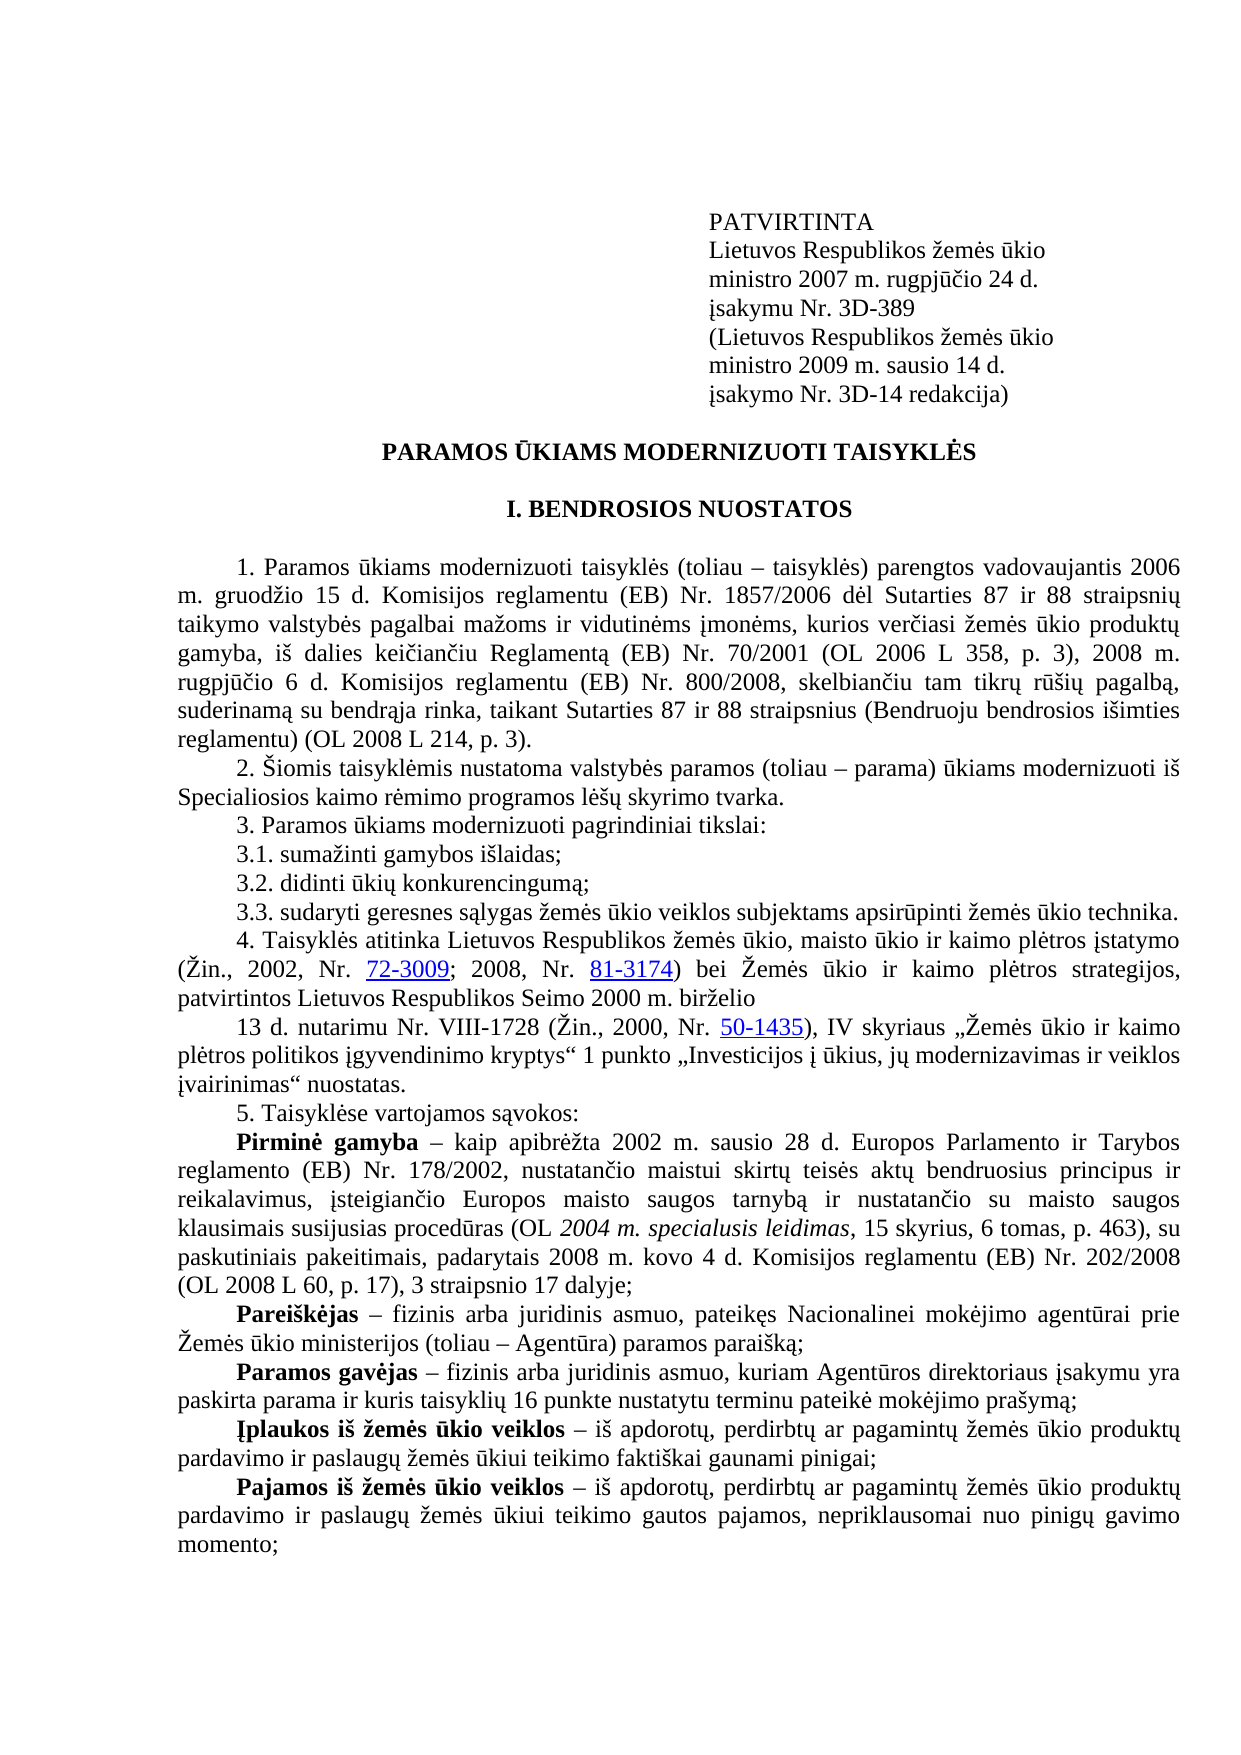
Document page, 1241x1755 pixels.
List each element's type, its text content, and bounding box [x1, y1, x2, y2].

text 3.1. sumažinti gamybos išlaidas; [177, 839, 1181, 868]
text PARAMOS ŪKIAMS MODERNIZUOTI TAISYKLĖS [177, 437, 1181, 465]
text 3. Paramos ūkiams modernizuoti pagrindiniai tikslai: [177, 810, 1181, 839]
text Paramos gavėjas – fizinis arba juridinis asmuo, kuriam Agentūros direktoriaus įsakymu yra paskirta parama ir kuris taisyklių 16 punkte nustatytu terminu pateikė mokėjimo prašymą; [177, 1357, 1181, 1414]
text 3.3. sudaryti geresnes sąlygas žemės ūkio veiklos subjektams apsirūpinti žemės ūkio technika. [177, 897, 1181, 925]
text 2. Šiomis taisyklėmis nustatoma valstybės paramos (toliau – parama) ūkiams modernizuoti iš Specialiosios kaimo rėmimo programos lėšų skyrimo tvarka. [177, 753, 1181, 810]
text Pareiškėjas – fizinis arba juridinis asmuo, pateikęs Nacionalinei mokėjimo agentūrai prie Žemės ūkio ministerijos (toliau – Agentūra) paramos paraišką; [177, 1299, 1181, 1357]
text ministro 2007 m. rugpjūčio 24 d. [177, 264, 1181, 293]
text Pirminė gamyba – kaip apibrėžta 2002 m. sausio 28 d. Europos Parlamento ir Tarybos reglamento (EB) Nr. 178/2002, nustatančio maistui skirtų teisės aktų bendruosius principus ir reikalavimus, įsteigiančio Europos maisto saugos tarnybą ir nustatančio su maisto saugos klausimais susijusias procedūras (OL 2004 m. specialusis leidimas, 15 skyrius, 6 tomas, p. 463), su paskutiniais pakeitimais, padarytais 2008 m. kovo 4 d. Komisijos reglamentu (EB) Nr. 202/2008 (OL 2008 L 60, p. 17), 3 straipsnio 17 dalyje; [177, 1127, 1181, 1299]
text 4. Taisyklės atitinka Lietuvos Respublikos žemės ūkio, maisto ūkio ir kaimo plėtros įstatymo (Žin., 2002, Nr. 72-3009; 2008, Nr. 81-3174) bei Žemės ūkio ir kaimo plėtros strategijos, patvirtintos Lietuvos Respublikos Seimo 2000 m. birželio [177, 925, 1181, 1012]
text 1. Paramos ūkiams modernizuoti taisyklės (toliau – taisyklės) parengtos vadovaujantis 2006 m. gruodžio 15 d. Komisijos reglamentu (EB) Nr. 1857/2006 dėl Sutarties 87 ir 88 straipsnių taikymo valstybės pagalbai mažoms ir vidutinėms įmonėms, kurios verčiasi žemės ūkio produktų gamyba, iš dalies keičiančiu Reglamentą (EB) Nr. 70/2001 (OL 2006 L 358, p. 3), 2008 m. rugpjūčio 6 d. Komisijos reglamentu (EB) Nr. 800/2008, skelbiančiu tam tikrų rūšių pagalbą, suderinamą su bendrąja rinka, taikant Sutarties 87 ir 88 straipsnius (Bendruoju bendrosios išimties reglamentu) (OL 2008 L 214, p. 3). [177, 552, 1181, 753]
text Įplaukos iš žemės ūkio veiklos – iš apdorotų, perdirbtų ar pagamintų žemės ūkio produktų pardavimo ir paslaugų žemės ūkiui teikimo faktiškai gaunami pinigai; [177, 1414, 1181, 1472]
text 5. Taisyklėse vartojamos sąvokos: [177, 1098, 1181, 1127]
text I. BENDROSIOS NUOSTATOS [177, 494, 1181, 523]
text įsakymo Nr. 3D-14 redakcija) [177, 379, 1181, 408]
text (Lietuvos Respublikos žemės ūkio [177, 322, 1181, 350]
text 13 d. nutarimu Nr. VIII-1728 (Žin., 2000, Nr. 50-1435), IV skyriaus „Žemės ūkio ir kaimo plėtros politikos įgyvendinimo kryptys“ 1 punkto „Investicijos į ūkius, jų modernizavimas ir veiklos įvairinimas“ nuostatas. [177, 1012, 1181, 1098]
text ministro 2009 m. sausio 14 d. [177, 350, 1181, 379]
text Pajamos iš žemės ūkio veiklos – iš apdorotų, perdirbtų ar pagamintų žemės ūkio produktų pardavimo ir paslaugų žemės ūkiui teikimo gautos pajamos, nepriklausomai nuo pinigų gavimo momento; [177, 1472, 1181, 1558]
text 3.2. didinti ūkių konkurencingumą; [177, 868, 1181, 897]
text PATVIRTINTA [177, 207, 1181, 235]
text Lietuvos Respublikos žemės ūkio [177, 235, 1181, 264]
text įsakymu Nr. 3D-389 [177, 293, 1181, 322]
